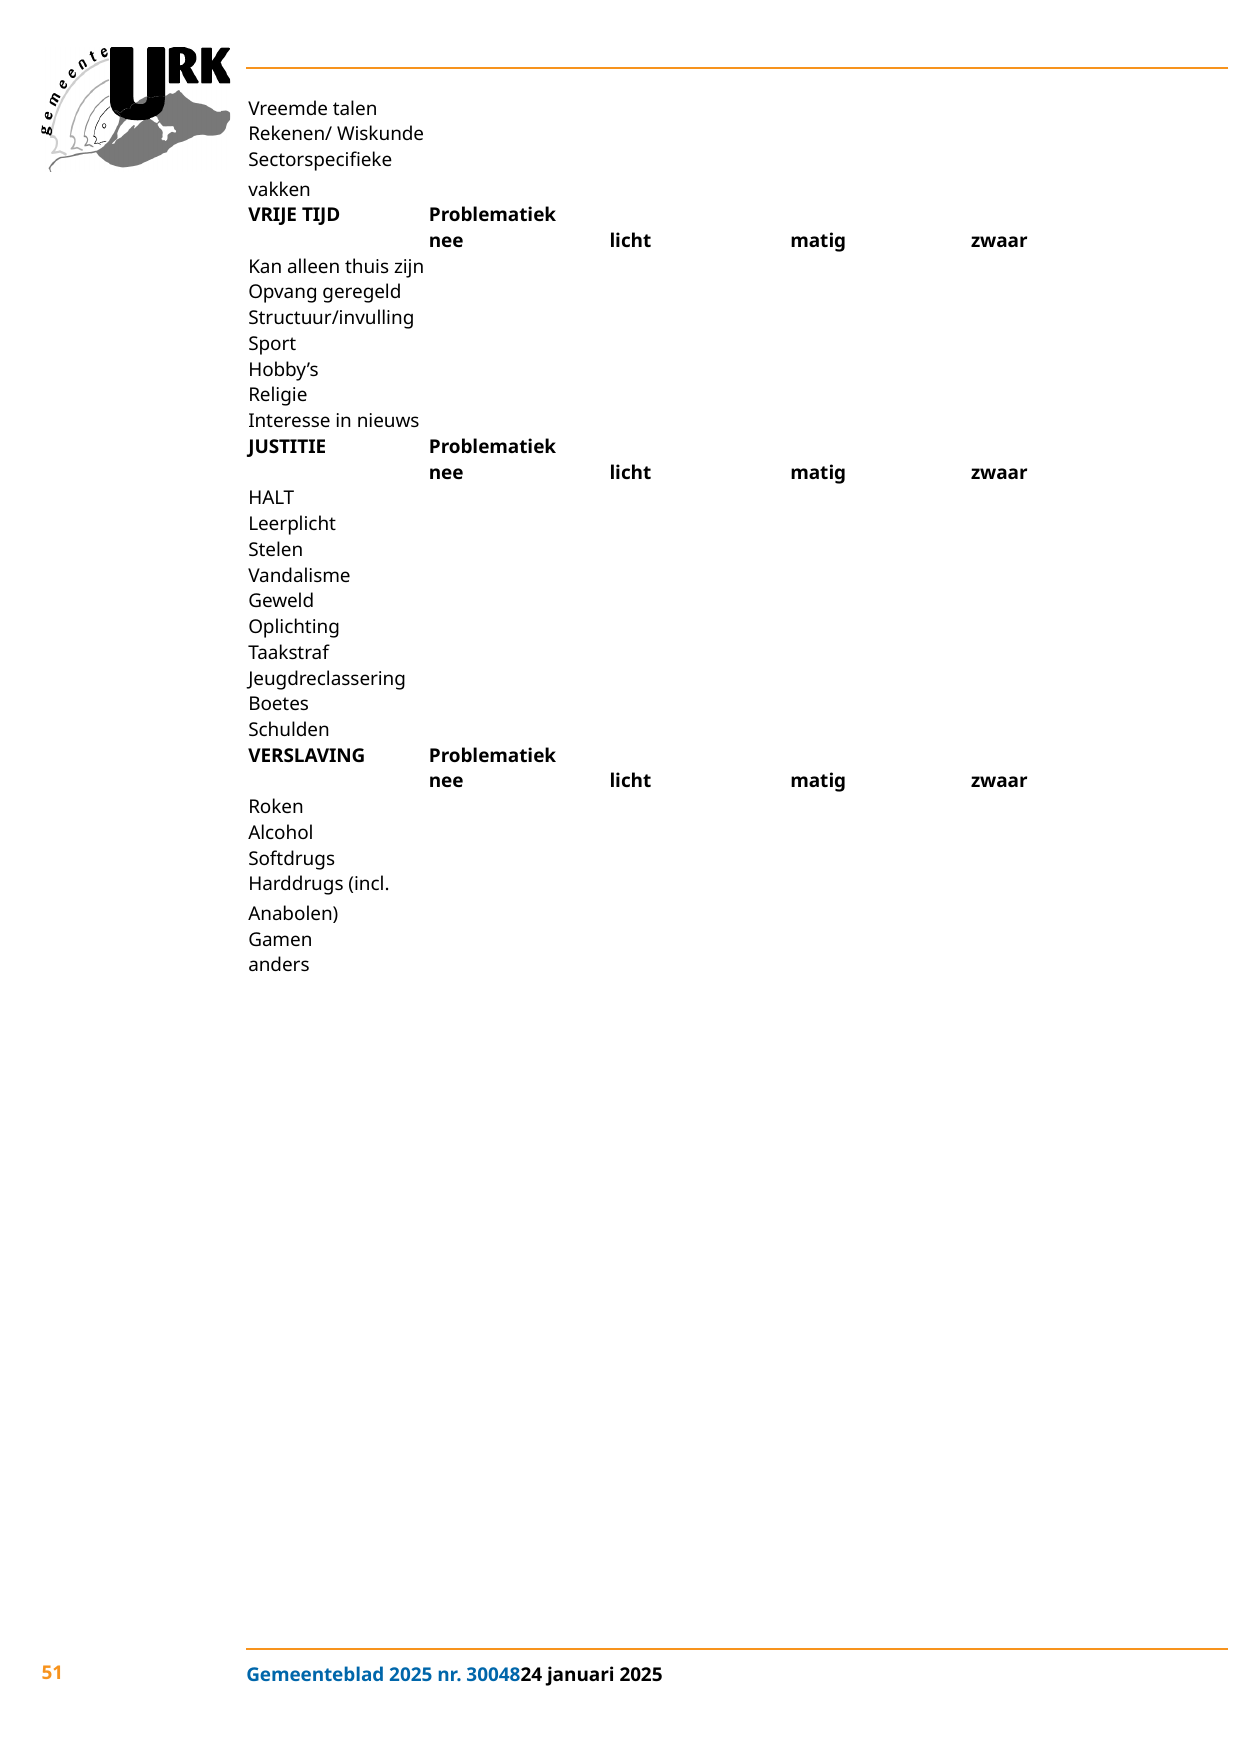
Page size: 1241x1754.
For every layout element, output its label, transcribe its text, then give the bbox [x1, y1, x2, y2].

table_cell Vreemde talen [248, 95, 429, 121]
table_cell licht [609, 227, 790, 253]
table_cell [790, 871, 971, 926]
table_cell Stelen [248, 536, 429, 562]
table_cell HALT [248, 485, 429, 510]
table_cell [609, 926, 790, 952]
table_cell [971, 952, 1152, 977]
table_cell matig [790, 459, 971, 484]
table_cell Geweld [248, 588, 429, 613]
table_cell [790, 562, 971, 587]
table_cell [429, 613, 609, 639]
table_cell zwaar [971, 459, 1152, 484]
table_cell [429, 793, 609, 819]
table_cell [971, 330, 1152, 356]
table_cell [790, 536, 971, 562]
table_cell [429, 536, 609, 562]
table_cell [609, 716, 790, 742]
table_cell [429, 121, 609, 146]
table_cell [609, 639, 790, 665]
table_cell licht [609, 768, 790, 793]
table_cell [971, 95, 1152, 121]
table_cell Jeugdreclassering [248, 665, 429, 690]
table_cell matig [790, 227, 971, 253]
table_cell [971, 926, 1152, 952]
table_cell [429, 871, 609, 926]
table_cell JUSTITIE [248, 433, 429, 484]
table_cell Religie [248, 382, 429, 407]
table_cell [609, 793, 790, 819]
table_cell Interesse in nieuws [248, 408, 429, 433]
table_cell [971, 356, 1152, 382]
table_cell [971, 793, 1152, 819]
table_cell [790, 305, 971, 330]
table_cell [971, 305, 1152, 330]
table_cell [971, 690, 1152, 716]
table_cell [609, 253, 790, 279]
table_cell [971, 382, 1152, 407]
table_cell Leerplicht [248, 510, 429, 536]
table_cell [971, 253, 1152, 279]
table_cell [609, 588, 790, 613]
table_cell nee [429, 768, 609, 793]
table_cell Structuur/invulling [248, 305, 429, 330]
table_cell [790, 510, 971, 536]
table_cell [971, 146, 1152, 202]
table_cell [429, 819, 609, 845]
table_cell [790, 716, 971, 742]
table_cell [790, 665, 971, 690]
table_cell [790, 146, 971, 202]
table_cell [790, 356, 971, 382]
table_cell [790, 819, 971, 845]
table_cell Problematiek [429, 433, 1152, 459]
table_cell [609, 356, 790, 382]
table_cell Alcohol [248, 819, 429, 845]
table_cell [790, 279, 971, 304]
table_cell [971, 871, 1152, 926]
table_cell [429, 408, 609, 433]
table_cell [429, 510, 609, 536]
table_cell [971, 121, 1152, 146]
table_cell [971, 665, 1152, 690]
table_cell [971, 536, 1152, 562]
table_cell Boetes [248, 690, 429, 716]
table_cell VRIJE TIJD [248, 202, 429, 253]
table_cell Sport [248, 330, 429, 356]
table_cell [790, 95, 971, 121]
table_cell [609, 690, 790, 716]
table_cell Kan alleen thuis zijn [248, 253, 429, 279]
table_cell [609, 819, 790, 845]
table_cell zwaar [971, 768, 1152, 793]
table_cell [609, 146, 790, 202]
table_cell [790, 639, 971, 665]
table_cell Sectorspecifieke vakken [248, 146, 429, 202]
table_cell [971, 510, 1152, 536]
table_cell [790, 926, 971, 952]
table_cell [790, 613, 971, 639]
table_cell Oplichting [248, 613, 429, 639]
table_cell Harddrugs (incl. Anabolen) [248, 871, 429, 926]
table_cell Opvang geregeld [248, 279, 429, 304]
table_cell nee [429, 459, 609, 484]
table_cell [609, 279, 790, 304]
table_cell Taakstraf [248, 639, 429, 665]
table_cell [429, 665, 609, 690]
table_cell Rekenen/ Wiskunde [248, 121, 429, 146]
table_cell Roken [248, 793, 429, 819]
table_cell [971, 716, 1152, 742]
table_cell [609, 952, 790, 977]
picture [41, 47, 231, 172]
table_cell [609, 330, 790, 356]
table_cell [609, 536, 790, 562]
table_cell [971, 588, 1152, 613]
table_cell [429, 330, 609, 356]
table_cell [429, 253, 609, 279]
table_cell Vandalisme [248, 562, 429, 587]
table_cell [790, 588, 971, 613]
table_cell [609, 871, 790, 926]
table_cell [609, 845, 790, 871]
table_cell [790, 253, 971, 279]
table_cell [790, 690, 971, 716]
table_cell [790, 121, 971, 146]
table_cell [790, 382, 971, 407]
table_cell [429, 305, 609, 330]
table_cell [429, 356, 609, 382]
table_cell [429, 926, 609, 952]
table_cell [609, 665, 790, 690]
table_cell [790, 408, 971, 433]
table_cell [790, 952, 971, 977]
table_cell anders [248, 952, 429, 977]
table_cell Problematiek [429, 202, 1152, 227]
table_cell [429, 588, 609, 613]
table_cell VERSLAVING [248, 742, 429, 793]
table_cell nee [429, 227, 609, 253]
table_cell [790, 845, 971, 871]
table_cell [971, 562, 1152, 587]
table_cell [971, 819, 1152, 845]
table_cell Softdrugs [248, 845, 429, 871]
table_cell matig [790, 768, 971, 793]
table_cell Schulden [248, 716, 429, 742]
table_cell [790, 330, 971, 356]
table_cell [429, 716, 609, 742]
table_cell [609, 95, 790, 121]
table_cell [971, 845, 1152, 871]
table_cell [429, 690, 609, 716]
table_cell Gamen [248, 926, 429, 952]
table_cell [429, 562, 609, 587]
table_cell [971, 408, 1152, 433]
table_cell [790, 485, 971, 510]
table_cell [971, 485, 1152, 510]
table_cell [609, 408, 790, 433]
table_cell [429, 639, 609, 665]
table_cell [609, 485, 790, 510]
table_cell zwaar [971, 227, 1152, 253]
table_cell licht [609, 459, 790, 484]
table_cell [790, 793, 971, 819]
table_cell [429, 382, 609, 407]
table_cell [609, 305, 790, 330]
table_cell Problematiek [429, 742, 1152, 768]
table_cell [429, 146, 609, 202]
table_cell [971, 279, 1152, 304]
table_cell [429, 95, 609, 121]
table_cell [971, 613, 1152, 639]
table_cell Hobby’s [248, 356, 429, 382]
table_cell [609, 382, 790, 407]
table_cell [971, 639, 1152, 665]
table_cell [609, 121, 790, 146]
table_cell [429, 485, 609, 510]
table_cell [609, 613, 790, 639]
table_cell [429, 845, 609, 871]
table_cell [609, 510, 790, 536]
table_cell [429, 279, 609, 304]
table_cell [429, 952, 609, 977]
table_cell [609, 562, 790, 587]
